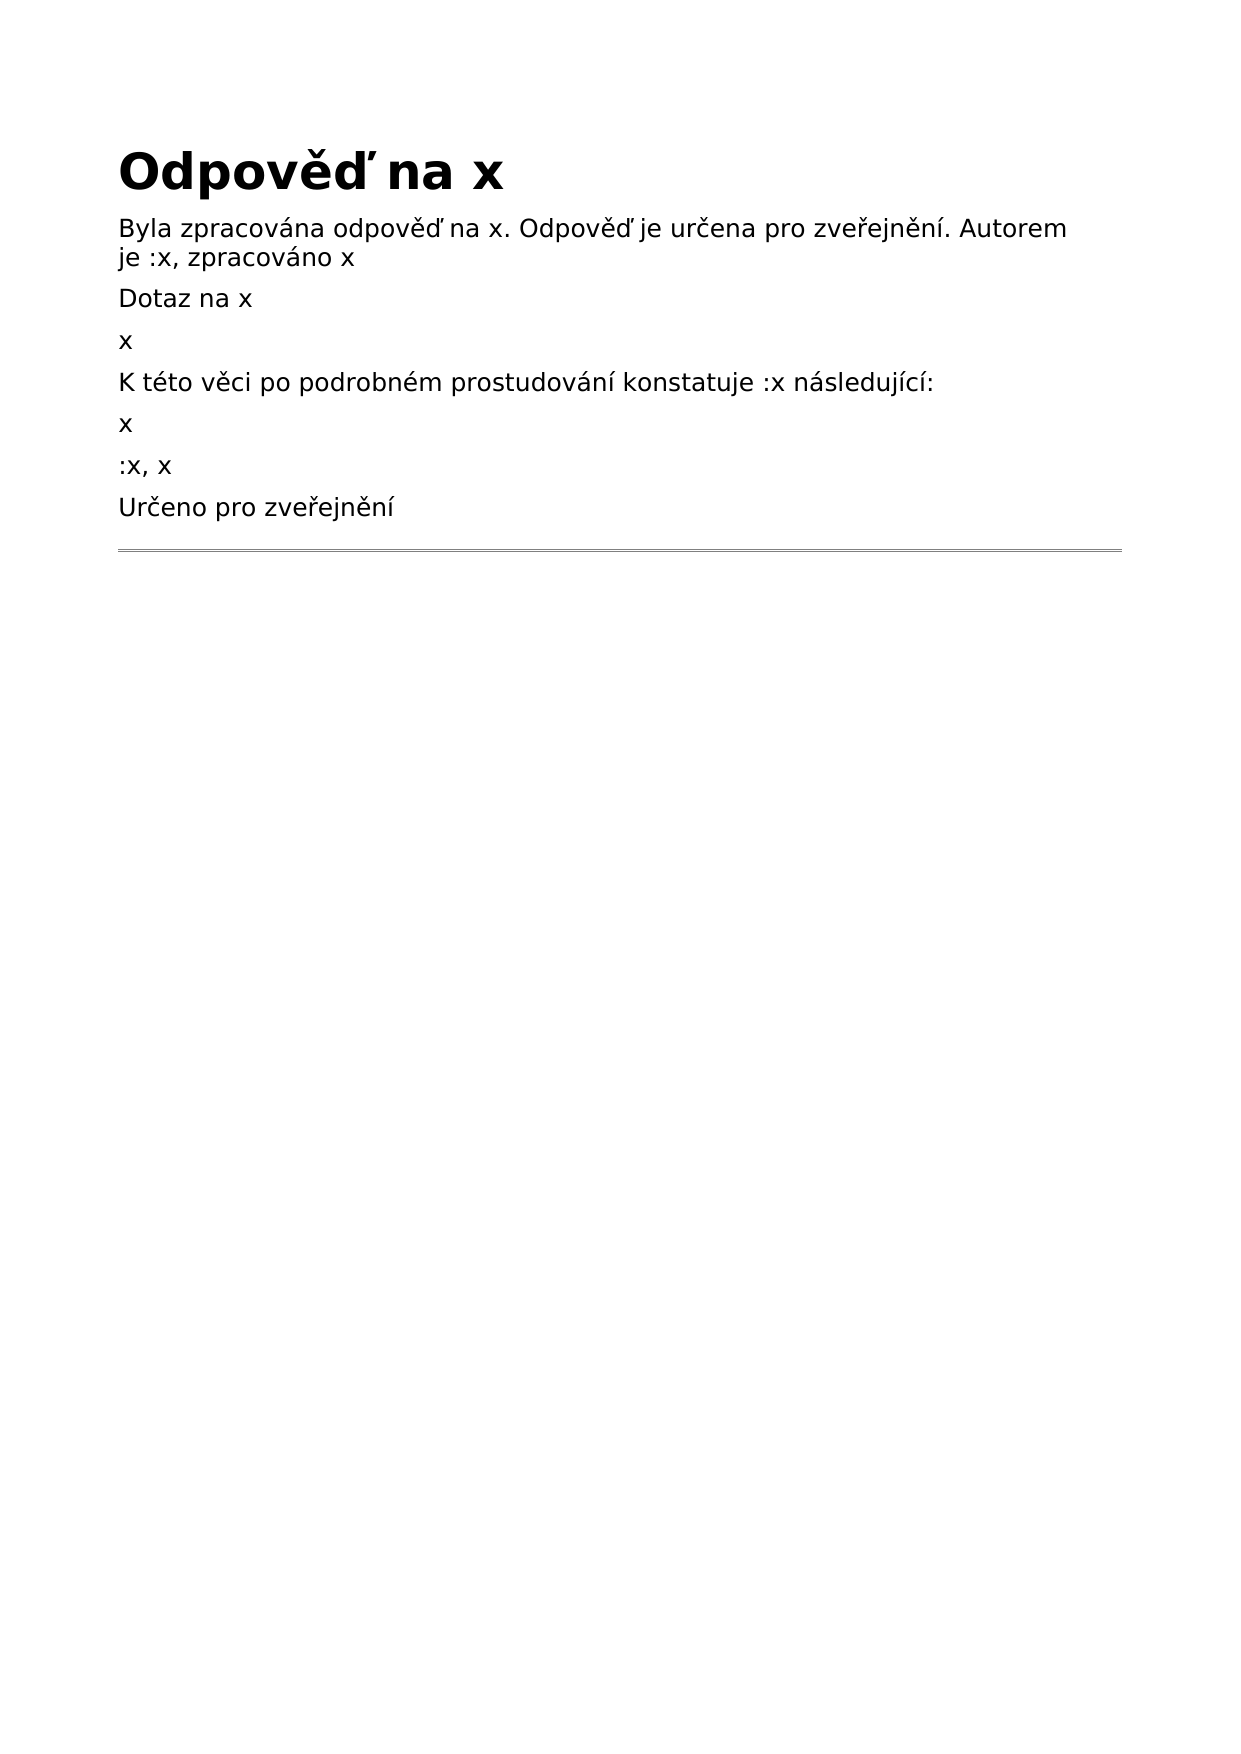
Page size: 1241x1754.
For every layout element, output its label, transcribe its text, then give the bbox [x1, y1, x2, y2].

text x [118, 326, 1122, 356]
text K této věci po podrobném prostudování konstatuje :x následující: [118, 368, 1122, 397]
text Určeno pro zveřejnění [118, 493, 1122, 522]
text Byla zpracována odpověď na x. Odpověď je určena pro zveřejnění. Autorem je :x, zpracováno x [118, 214, 1122, 272]
text x [118, 410, 1122, 439]
text Dotaz na x [118, 285, 1122, 314]
text :x, x [118, 451, 1122, 481]
subtitle Odpověď na x [118, 143, 1122, 201]
